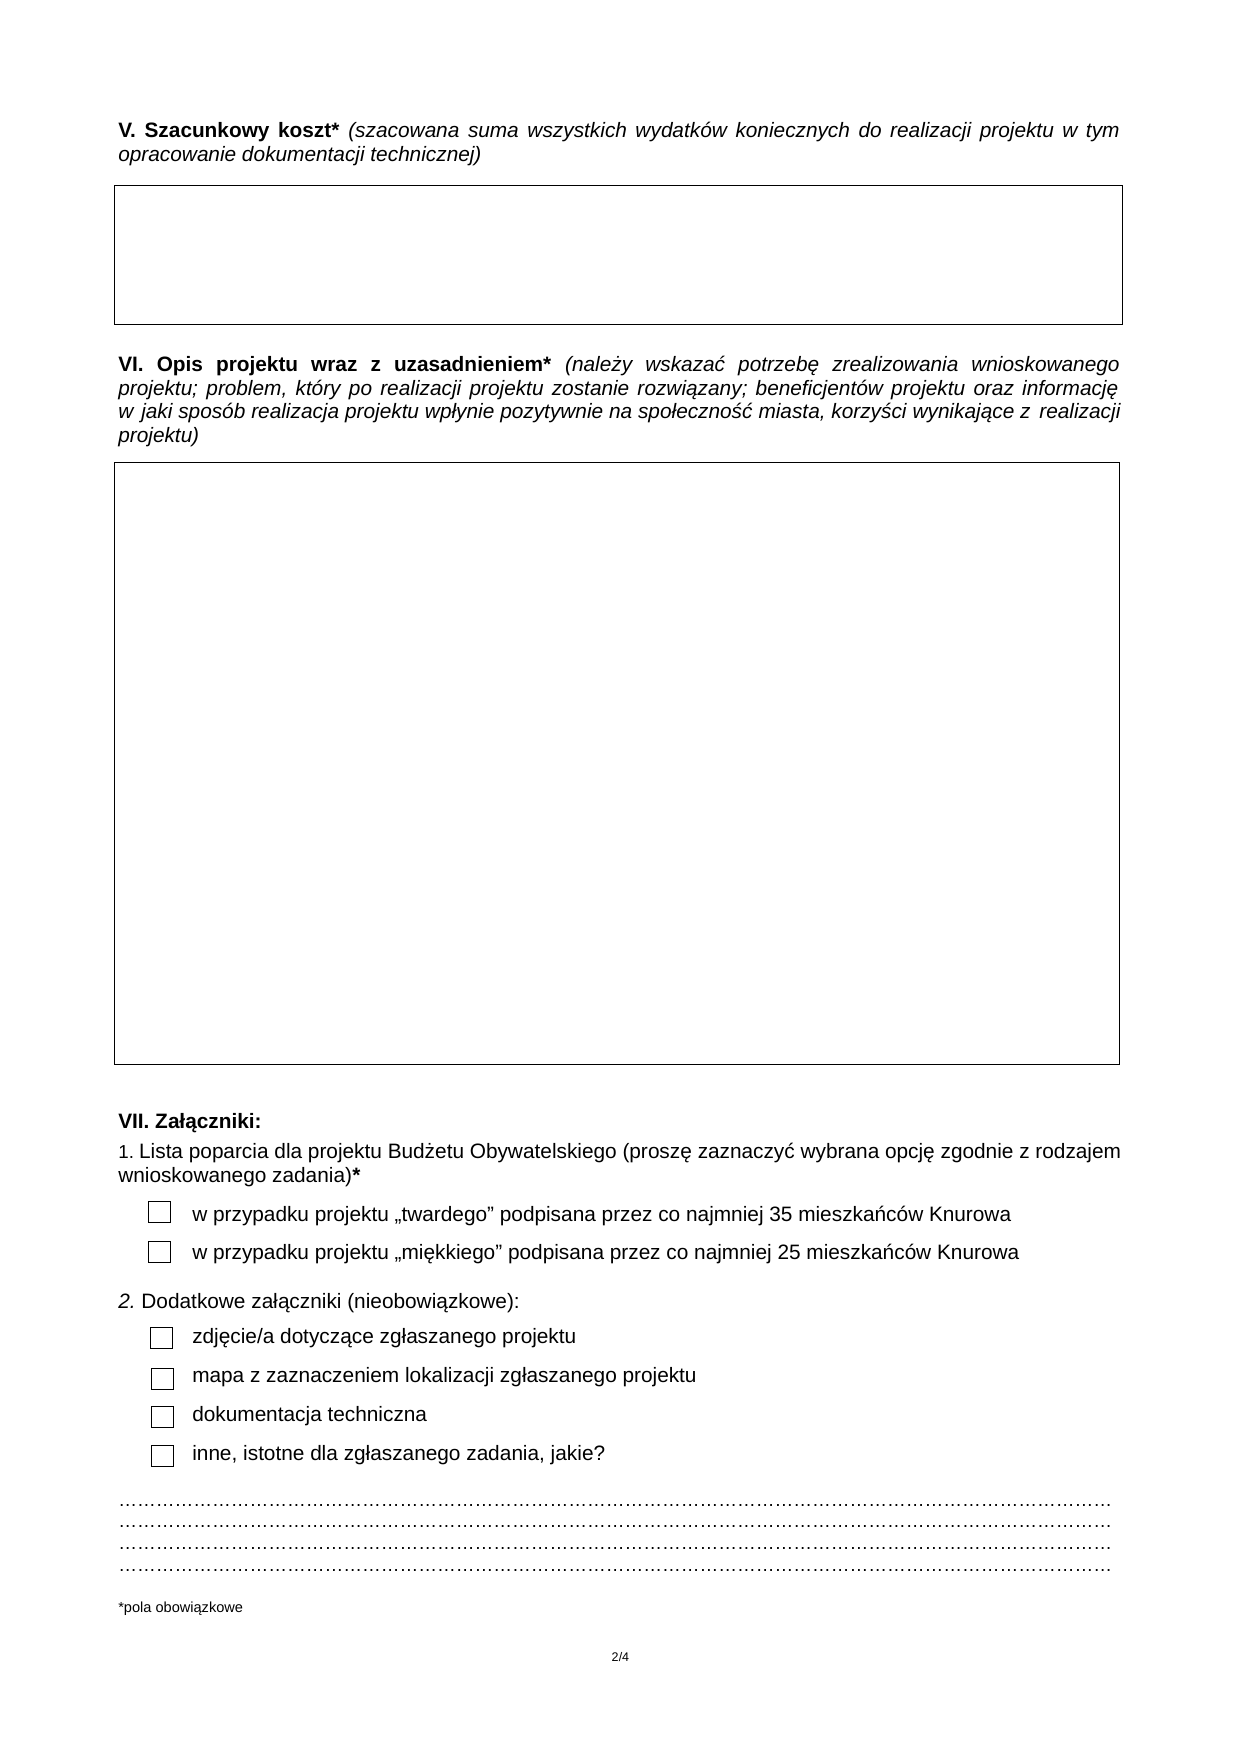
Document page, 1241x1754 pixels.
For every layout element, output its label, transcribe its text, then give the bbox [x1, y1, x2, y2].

text w przypadku projektu „twardego” podpisana przez co najmniej 35 mieszkańców Knurowa [118, 1202, 1122, 1226]
text w przypadku projektu „miękkiego” podpisana przez co najmniej 25 mieszkańców Knurowa [118, 1240, 1122, 1264]
text inne, istotne dla zgłaszanego zadania, jakie? [118, 1440, 1122, 1464]
text dokumentacja techniczna [118, 1402, 1122, 1426]
text 2. Dodatkowe załączniki (nieobowiązkowe): [118, 1289, 1122, 1313]
text 1. Lista poparcia dla projektu Budżetu Obywatelskiego (proszę zaznaczyć wybrana opcję zgodnie z rodzajem wnioskowanego zadania)* [118, 1139, 1122, 1187]
text V. Szacunkowy koszt* (szacowana suma wszystkich wydatków koniecznych do realizacji projektu w tym opracowanie dokumentacji technicznej) [118, 118, 1122, 166]
text mapa z zaznaczeniem lokalizacji zgłaszanego projektu [118, 1363, 1122, 1387]
text VI. Opis projektu wraz z uzasadnieniem* (należy wskazać potrzebę zrealizowania wnioskowanego projektu; problem, który po realizacji projektu zostanie rozwiązany; beneficjentów projektu oraz informację w jaki sposób realizacja projektu wpłynie pozytywnie na społeczność miasta, korzyści wynikające z realizacji projektu) [118, 351, 1122, 447]
text VII. Załączniki: [118, 1109, 1122, 1133]
table_header *pola obowiązkowe [118, 1599, 1122, 1616]
text zdjęcie/a dotyczące zgłaszanego projektu [118, 1324, 1122, 1348]
text …………………………………………………………………………………………………………………………………………………………………………………………………………………………………………………………………………………………………………………………………………………………………………………………………………………………………………………………………………………………………………………………………………………………………………………… [118, 1489, 1122, 1575]
